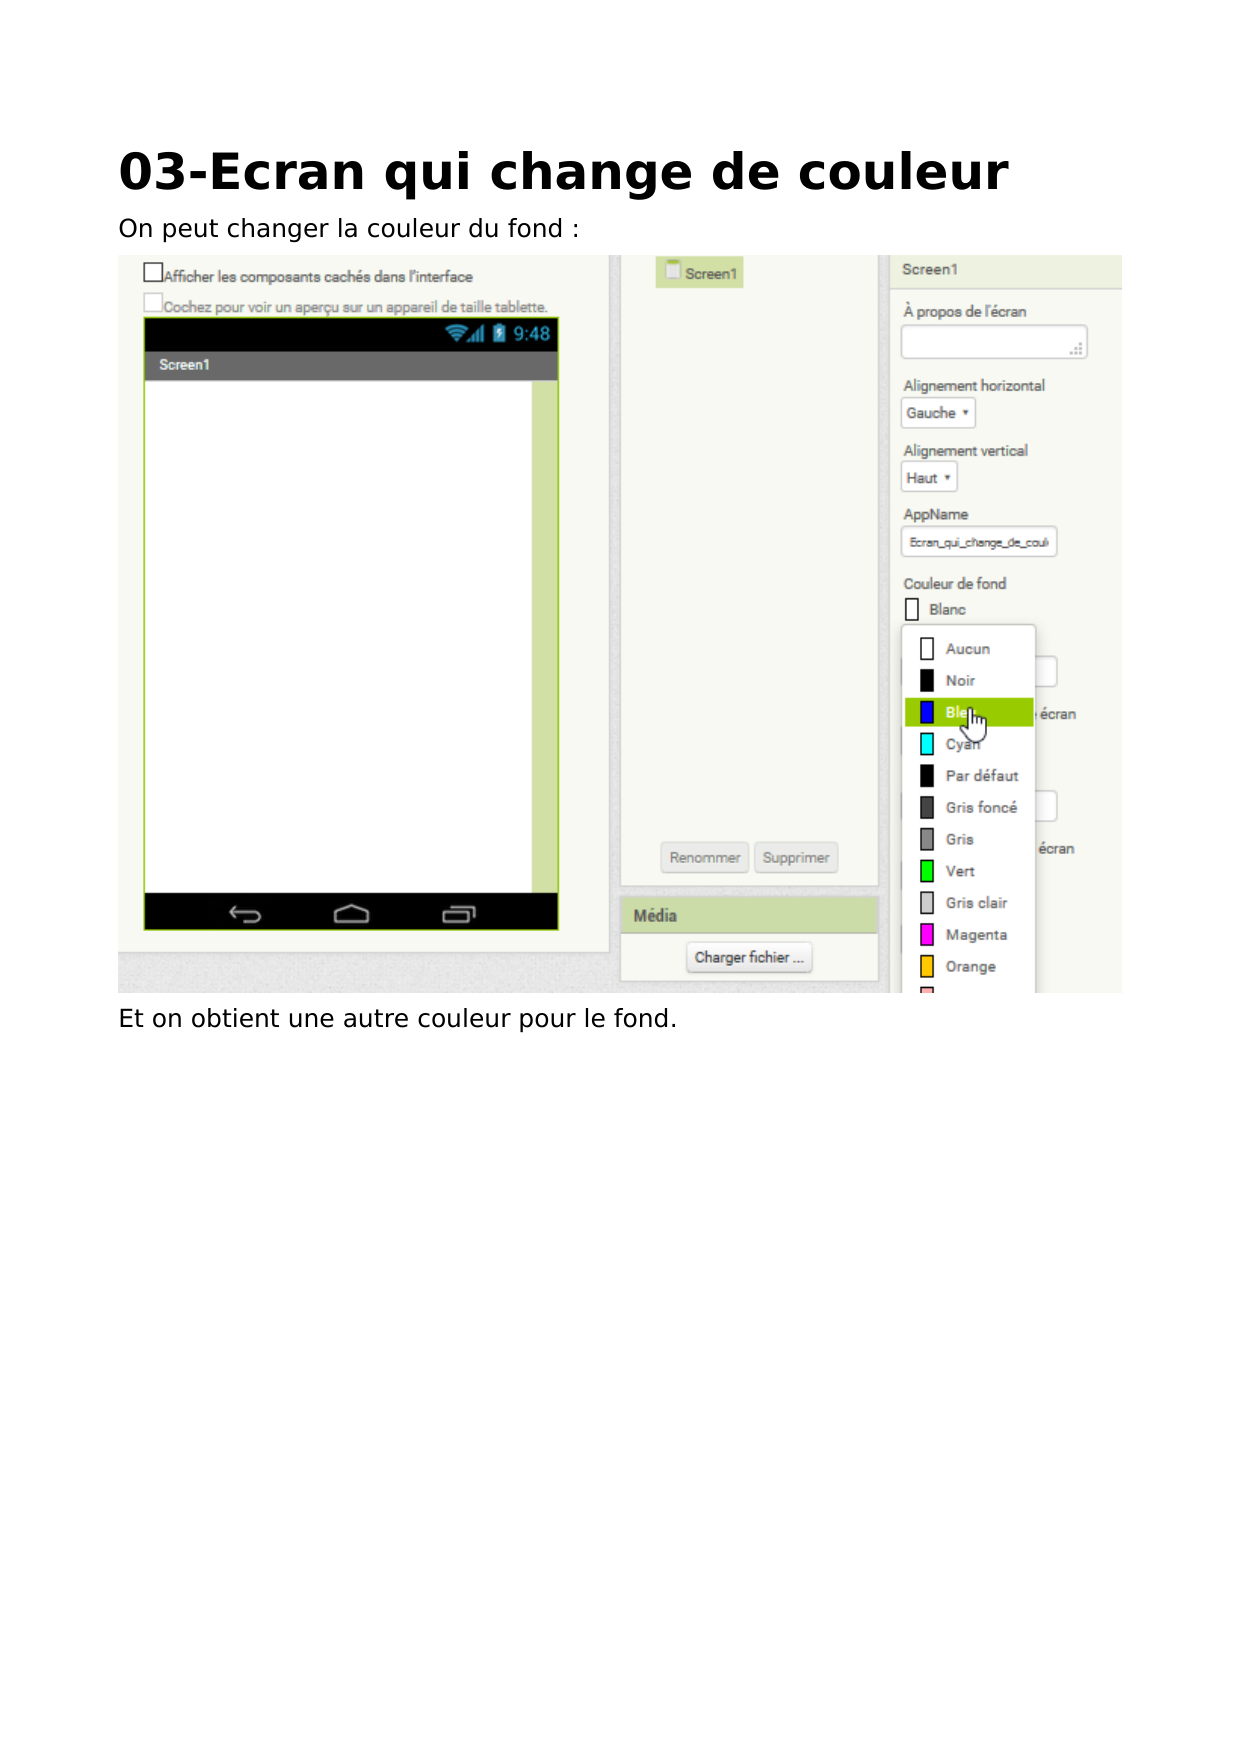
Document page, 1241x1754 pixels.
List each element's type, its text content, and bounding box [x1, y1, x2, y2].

subtitle 03-Ecran qui change de couleur [118, 143, 1122, 201]
text On peut changer la couleur du fond : [118, 214, 1122, 243]
picture [118, 255, 1123, 993]
text Et on obtient une autre couleur pour le fond. [118, 1005, 1122, 1034]
